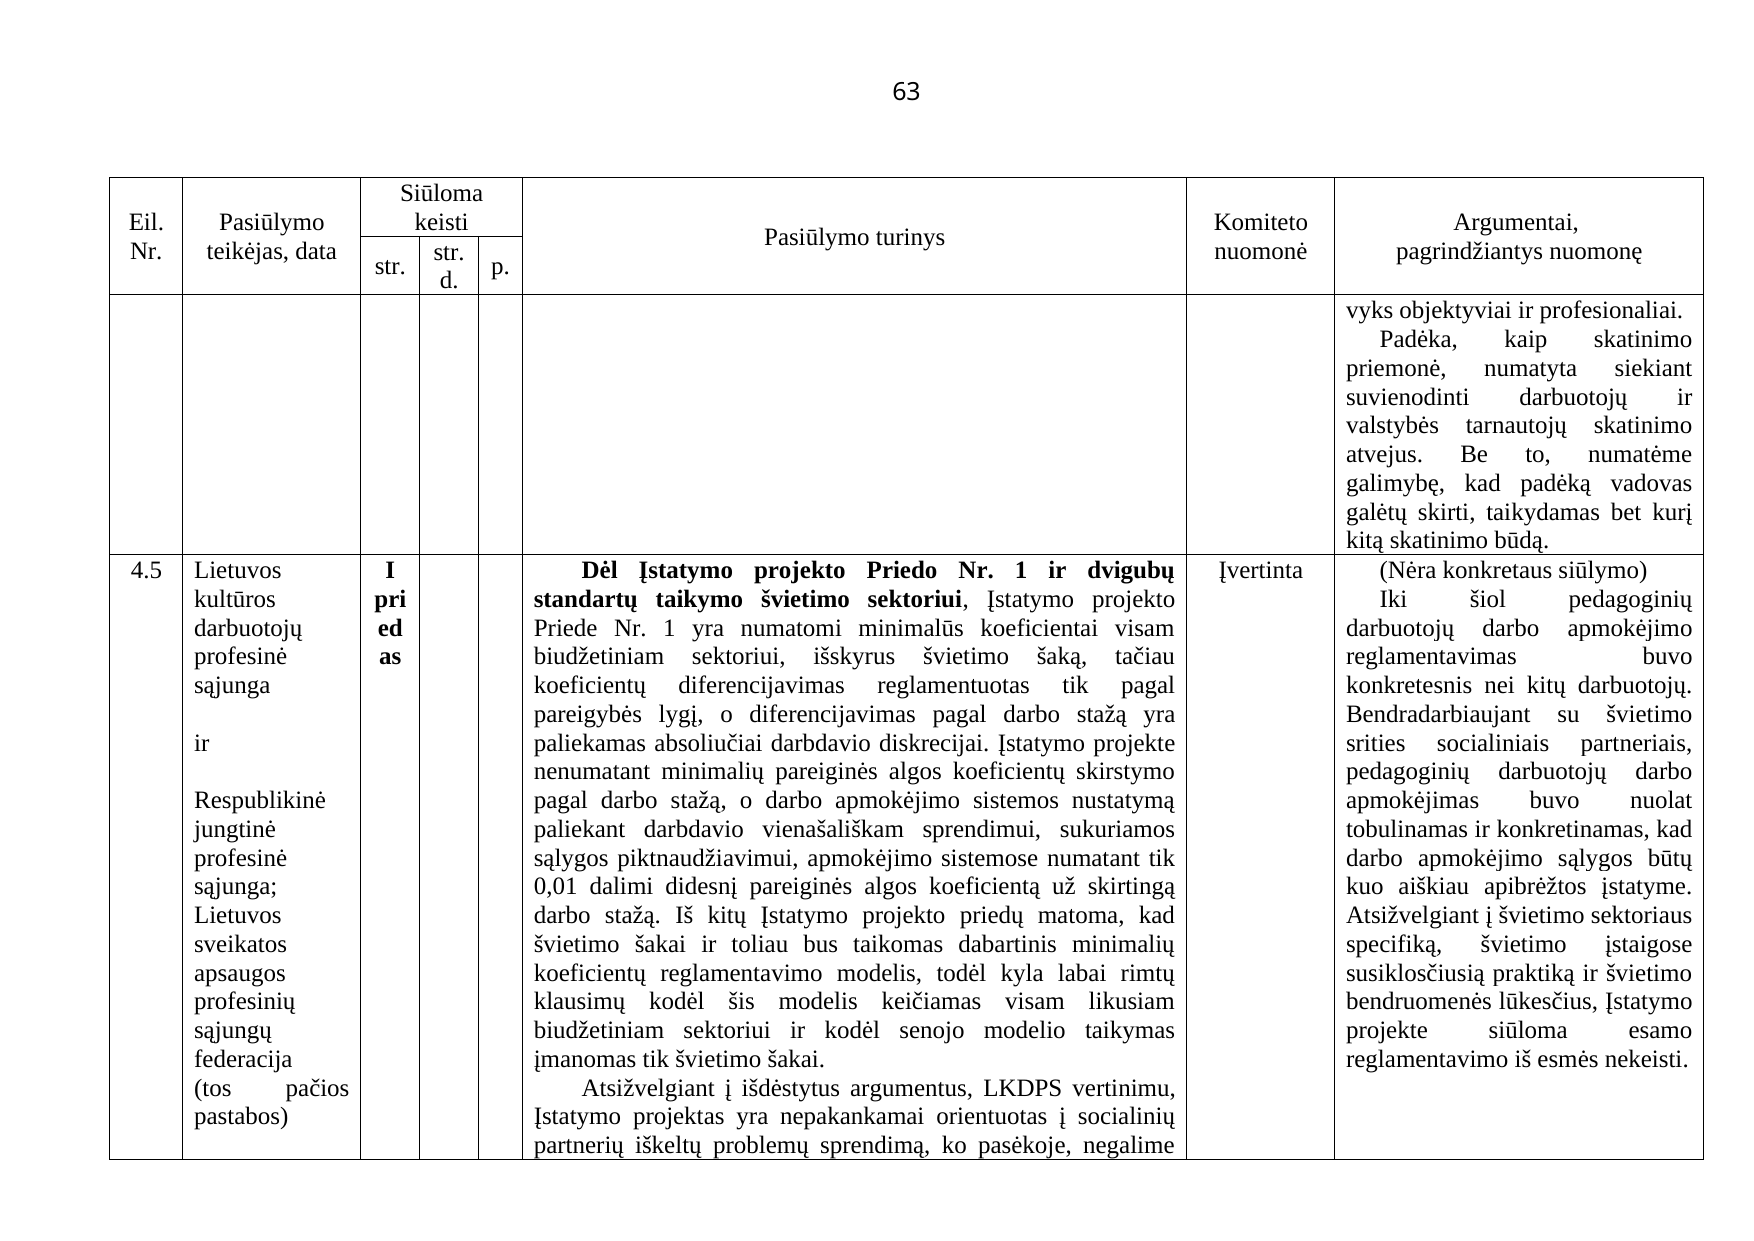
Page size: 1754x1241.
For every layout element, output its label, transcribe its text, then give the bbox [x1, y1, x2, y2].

table_header Pasiūlymo turinys [523, 178, 1186, 294]
table_cell [420, 295, 478, 554]
table_cell [361, 295, 419, 554]
table_cell p. [479, 237, 522, 294]
table_cell I priedas [361, 555, 419, 1159]
table_cell Dėl Įstatymo projekto Priedo Nr. 1 ir dvigubų standartų taikymo švietimo sektoriui, Įstatymo projekto Priede Nr. 1 yra numatomi minimalūs koeficientai visam biudžetiniam sektoriui, išskyrus švietimo šaką, tačiau koeficientų diferencijavimas reglamentuotas tik pagal pareigybės lygį, o diferencijavimas pagal darbo stažą yra paliekamas absoliučiai darbdavio diskrecijai. Įstatymo projekte nenumatant minimalių pareiginės algos koeficientų skirstymo pagal darbo stažą, o darbo apmokėjimo sistemos nustatymą paliekant darbdavio vienašališkam sprendimui, sukuriamos sąlygos piktnaudžiavimui, apmokėjimo sistemose numatant tik 0,01 dalimi didesnį pareiginės algos koeficientą už skirtingą darbo stažą. Iš kitų Įstatymo projekto priedų matoma, kad švietimo šakai ir toliau bus taikomas dabartinis minimalių koeficientų reglamentavimo modelis, todėl kyla labai rimtų klausimų kodėl šis modelis keičiamas visam likusiam biudžetiniam sektoriui ir kodėl senojo modelio taikymas įmanomas tik švietimo šakai. Atsižvelgiant į išdėstytus argumentus, LKDPS vertinimu, Įstatymo projektas yra nepakankamai orientuotas į socialinių partnerių iškeltų problemų sprendimą, ko pasėkoje, negalime [523, 555, 1186, 1159]
table_cell str. d. [420, 237, 478, 294]
table_cell [479, 555, 522, 1159]
table_header Komiteto nuomonė [1187, 178, 1334, 294]
table_cell Lietuvos kultūros darbuotojų profesinė sąjunga ir Respublikinė jungtinė profesinė sąjunga; Lietuvos sveikatos apsaugos profesinių sąjungų federacija (tos pačios pastabos) [183, 555, 360, 1159]
table_header Siūloma keisti [361, 178, 522, 236]
table_header Eil. Nr. [110, 178, 182, 294]
table_cell vyks objektyviai ir profesionaliai. Padėka, kaip skatinimo priemonė, numatyta siekiant suvienodinti darbuotojų ir valstybės tarnautojų skatinimo atvejus. Be to, numatėme galimybę, kad padėką vadovas galėtų skirti, taikydamas bet kurį kitą skatinimo būdą. [1335, 295, 1703, 554]
table_cell str. [361, 237, 419, 294]
table_cell [420, 555, 478, 1159]
table_cell [1187, 295, 1334, 554]
table_cell Įvertinta [1187, 555, 1334, 1159]
table_cell [183, 295, 360, 554]
table_cell (Nėra konkretaus siūlymo) Iki šiol pedagoginių darbuotojų darbo apmokėjimo reglamentavimas buvo konkretesnis nei kitų darbuotojų. Bendradarbiaujant su švietimo srities socialiniais partneriais, pedagoginių darbuotojų darbo apmokėjimas buvo nuolat tobulinamas ir konkretinamas, kad darbo apmokėjimo sąlygos būtų kuo aiškiau apibrėžtos įstatyme. Atsižvelgiant į švietimo sektoriaus specifiką, švietimo įstaigose susiklosčiusią praktiką ir švietimo bendruomenės lūkesčius, Įstatymo projekte siūloma esamo reglamentavimo iš esmės nekeisti. [1335, 555, 1703, 1159]
table_cell [110, 295, 182, 554]
table_cell [523, 295, 1186, 554]
table_header Argumentai, pagrindžiantys nuomonę [1335, 178, 1703, 294]
table_cell [479, 295, 522, 554]
table_cell 4.5 [110, 555, 182, 1159]
table_header Pasiūlymo teikėjas, data [183, 178, 360, 294]
